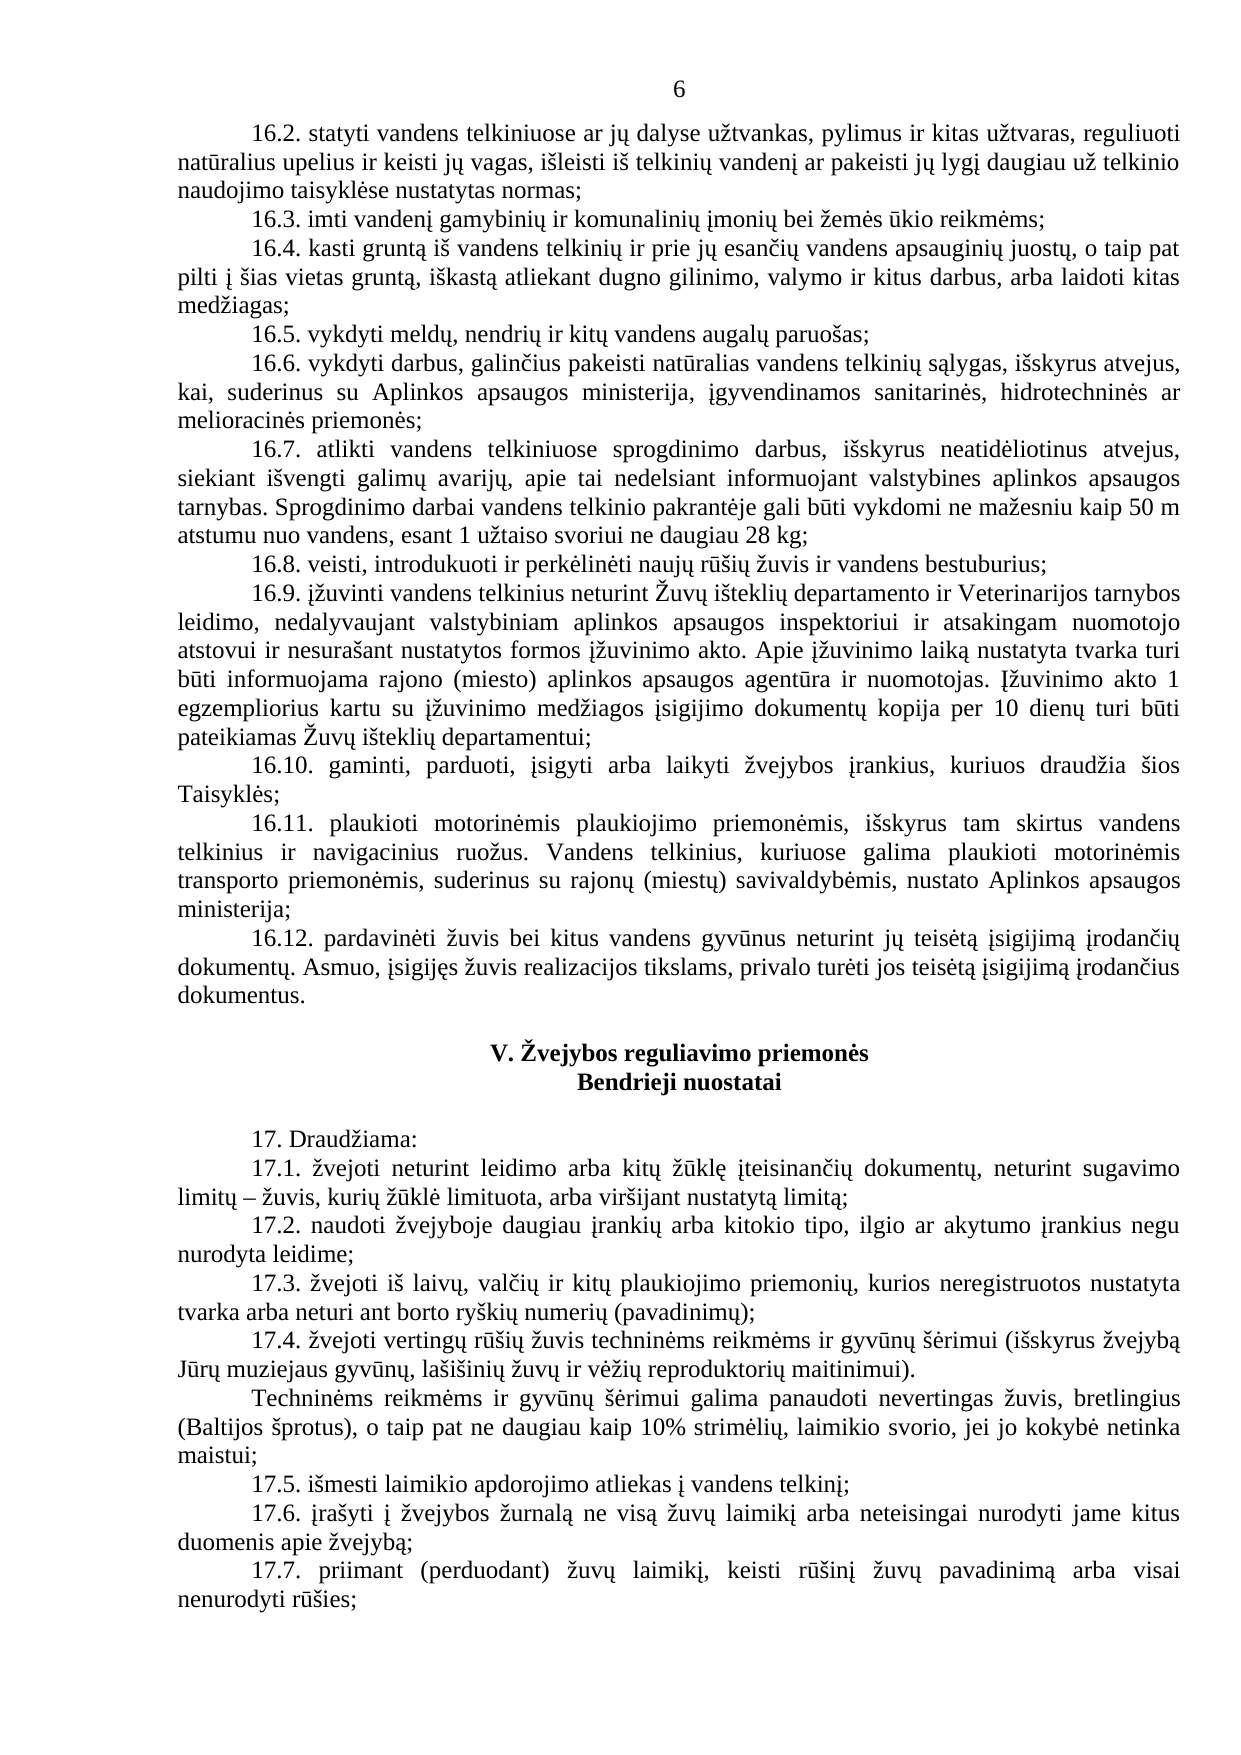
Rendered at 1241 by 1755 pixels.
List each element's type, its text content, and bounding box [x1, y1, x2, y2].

text 16.6. vykdyti darbus, galinčius pakeisti natūralias vandens telkinių sąlygas, išskyrus atvejus, kai, suderinus su Aplinkos apsaugos ministerija, įgyvendinamos sanitarinės, hidrotechninės ar melioracinės priemonės; [177, 348, 1181, 434]
text 16.2. statyti vandens telkiniuose ar jų dalyse užtvankas, pylimus ir kitas užtvaras, reguliuoti natūralius upelius ir keisti jų vagas, išleisti iš telkinių vandenį ar pakeisti jų lygį daugiau už telkinio naudojimo taisyklėse nustatytas normas; [177, 118, 1181, 204]
text 17.7. priimant (perduodant) žuvų laimikį, keisti rūšinį žuvų pavadinimą arba visai nenurodyti rūšies; [177, 1556, 1181, 1613]
text 17.3. žvejoti iš laivų, valčių ir kitų plaukiojimo priemonių, kurios neregistruotos nustatyta tvarka arba neturi ant borto ryškių numerių (pavadinimų); [177, 1268, 1181, 1326]
text V. Žvejybos reguliavimo priemonės [177, 1038, 1181, 1067]
text Techninėms reikmėms ir gyvūnų šėrimui galima panaudoti nevertingas žuvis, bretlingius (Baltijos šprotus), o taip pat ne daugiau kaip 10% strimėlių, laimikio svorio, jei jo kokybė netinka maistui; [177, 1383, 1181, 1469]
text 16.7. atlikti vandens telkiniuose sprogdinimo darbus, išskyrus neatidėliotinus atvejus, siekiant išvengti galimų avarijų, apie tai nedelsiant informuojant valstybines aplinkos apsaugos tarnybas. Sprogdinimo darbai vandens telkinio pakrantėje gali būti vykdomi ne mažesniu kaip 50 m atstumu nuo vandens, esant 1 užtaiso svoriui ne daugiau 28 kg; [177, 434, 1181, 549]
text 17.5. išmesti laimikio apdorojimo atliekas į vandens telkinį; [177, 1469, 1181, 1498]
text 16.12. pardavinėti žuvis bei kitus vandens gyvūnus neturint jų teisėtą įsigijimą įrodančių dokumentų. Asmuo, įsigijęs žuvis realizacijos tikslams, privalo turėti jos teisėtą įsigijimą įrodančius dokumentus. [177, 923, 1181, 1009]
text 17. Draudžiama: [177, 1124, 1181, 1153]
text Bendrieji nuostatai [177, 1067, 1181, 1096]
text 16.8. veisti, introdukuoti ir perkėlinėti naujų rūšių žuvis ir vandens bestuburius; [177, 549, 1181, 578]
text 16.5. vykdyti meldų, nendrių ir kitų vandens augalų paruošas; [177, 319, 1181, 348]
text 16.4. kasti gruntą iš vandens telkinių ir prie jų esančių vandens apsauginių juostų, o taip pat pilti į šias vietas gruntą, iškastą atliekant dugno gilinimo, valymo ir kitus darbus, arba laidoti kitas medžiagas; [177, 233, 1181, 319]
text 17.1. žvejoti neturint leidimo arba kitų žūklę įteisinančių dokumentų, neturint sugavimo limitų – žuvis, kurių žūklė limituota, arba viršijant nustatytą limitą; [177, 1153, 1181, 1211]
text 16.11. plaukioti motorinėmis plaukiojimo priemonėmis, išskyrus tam skirtus vandens telkinius ir navigacinius ruožus. Vandens telkinius, kuriuose galima plaukioti motorinėmis transporto priemonėmis, suderinus su rajonų (miestų) savivaldybėmis, nustato Aplinkos apsaugos ministerija; [177, 808, 1181, 923]
text 17.6. įrašyti į žvejybos žurnalą ne visą žuvų laimikį arba neteisingai nurodyti jame kitus duomenis apie žvejybą; [177, 1498, 1181, 1556]
text 17.4. žvejoti vertingų rūšių žuvis techninėms reikmėms ir gyvūnų šėrimui (išskyrus žvejybą Jūrų muziejaus gyvūnų, lašišinių žuvų ir vėžių reproduktorių maitinimui). [177, 1326, 1181, 1383]
text 17.2. naudoti žvejyboje daugiau įrankių arba kitokio tipo, ilgio ar akytumo įrankius negu nurodyta leidime; [177, 1211, 1181, 1268]
text 16.3. imti vandenį gamybinių ir komunalinių įmonių bei žemės ūkio reikmėms; [177, 204, 1181, 233]
text 16.10. gaminti, parduoti, įsigyti arba laikyti žvejybos įrankius, kuriuos draudžia šios Taisyklės; [177, 751, 1181, 808]
text 16.9. įžuvinti vandens telkinius neturint Žuvų išteklių departamento ir Veterinarijos tarnybos leidimo, nedalyvaujant valstybiniam aplinkos apsaugos inspektoriui ir atsakingam nuomotojo atstovui ir nesurašant nustatytos formos įžuvinimo akto. Apie įžuvinimo laiką nustatyta tvarka turi būti informuojama rajono (miesto) aplinkos apsaugos agentūra ir nuomotojas. Įžuvinimo akto 1 egzempliorius kartu su įžuvinimo medžiagos įsigijimo dokumentų kopija per 10 dienų turi būti pateikiamas Žuvų išteklių departamentui; [177, 578, 1181, 751]
